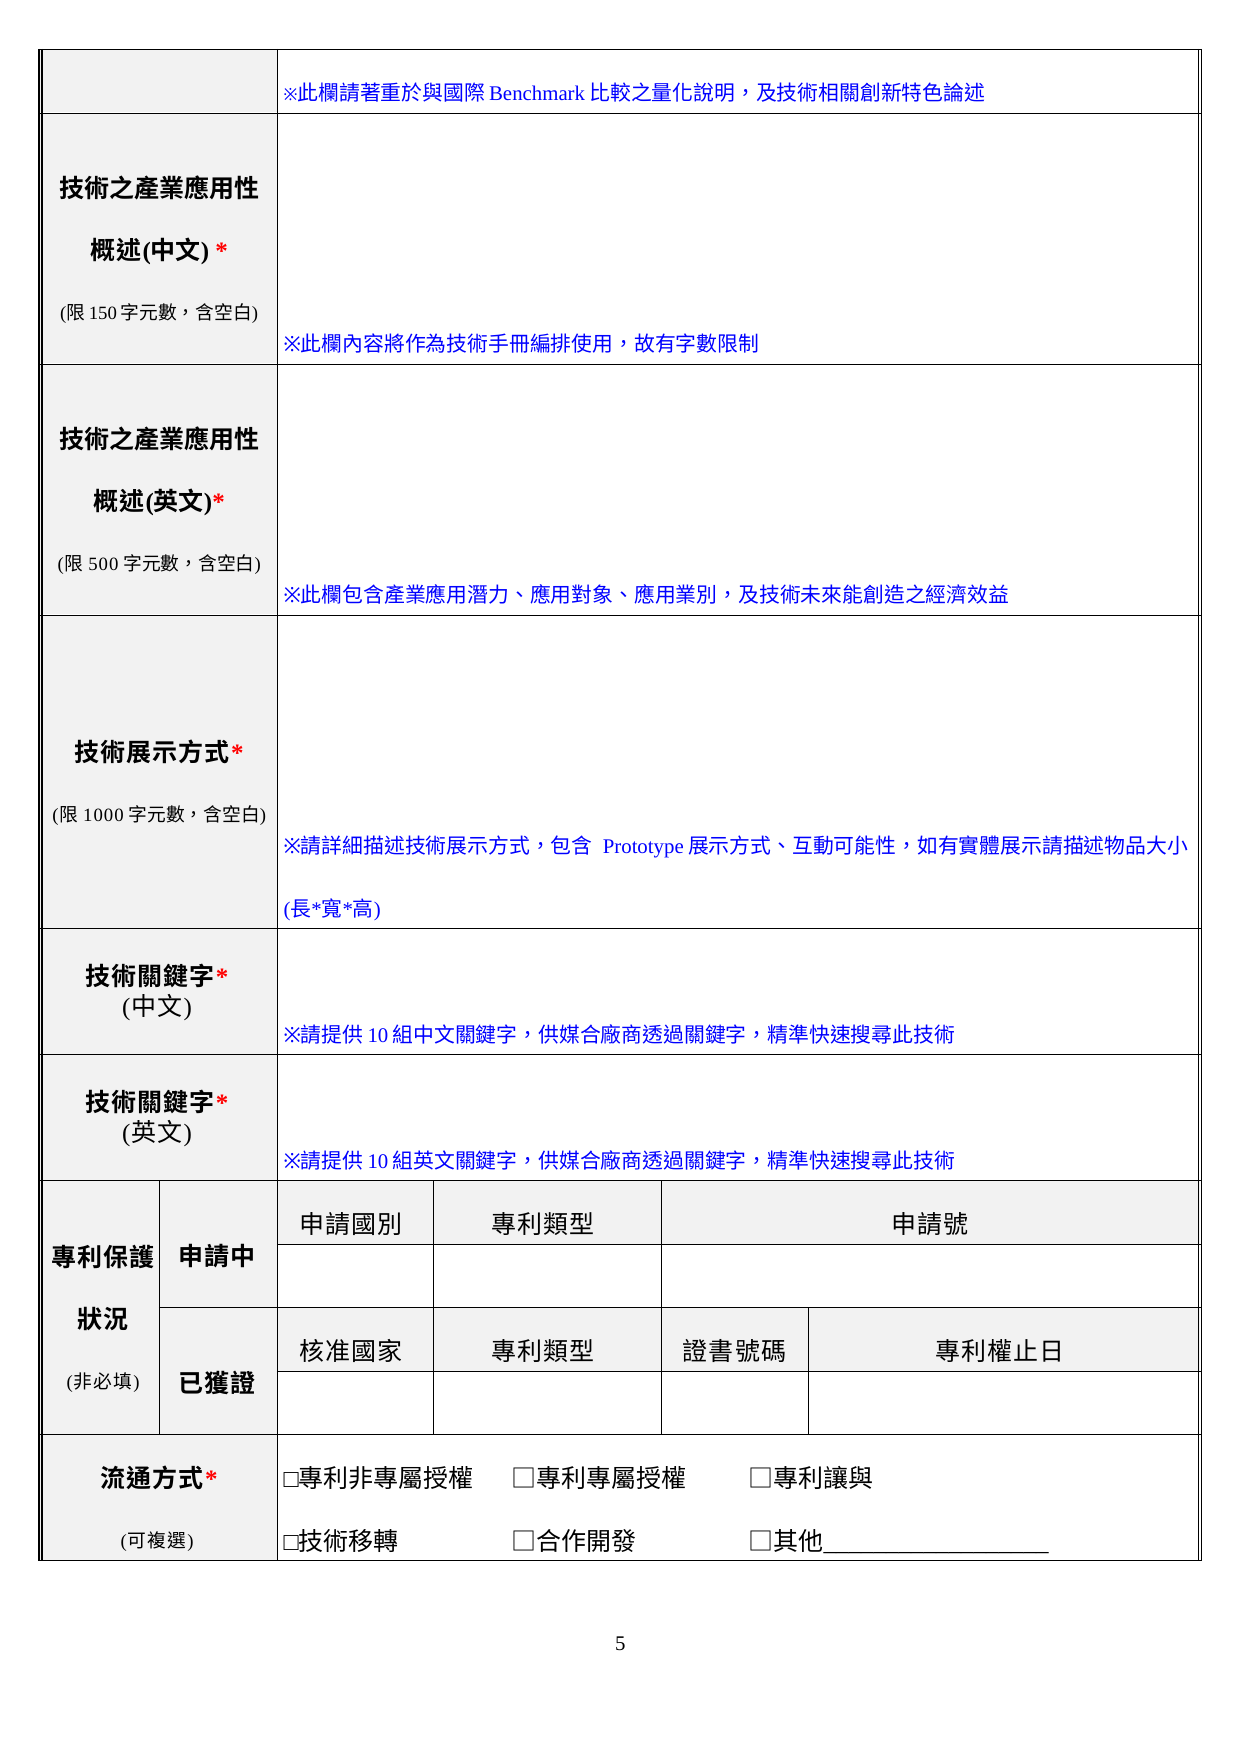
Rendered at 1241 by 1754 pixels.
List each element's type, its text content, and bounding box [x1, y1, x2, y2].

table_cell 技術之產業應用性概述(英文)* (限500字元數，含空白) [43, 365, 277, 614]
table_cell [662, 1245, 1198, 1307]
table_cell [662, 1372, 808, 1434]
table_cell □專利非專屬授權 □專利專屬授權 □專利讓與 □技術移轉 □合作開發 □其他__________________ [278, 1435, 1198, 1560]
table_cell ※請提供10組中文關鍵字，供媒合廠商透過關鍵字，精準快速搜尋此技術 [278, 929, 1198, 1054]
table_cell 技術之產業應用性概述(中文) * (限150字元數，含空白) [43, 114, 277, 363]
table_cell 流通方式* (可複選) [43, 1435, 277, 1560]
table_cell [43, 50, 277, 112]
table_cell 申請中 [160, 1181, 277, 1307]
table_cell 專利權止日 [809, 1308, 1198, 1371]
table_cell 技術展示方式* (限1000字元數，含空白) [43, 616, 277, 928]
table_cell 申請號 [662, 1181, 1198, 1244]
table_cell 證書號碼 [662, 1308, 808, 1371]
table_cell ※請提供10組英文關鍵字，供媒合廠商透過關鍵字，精準快速搜尋此技術 [278, 1055, 1198, 1180]
table_cell [278, 1245, 433, 1307]
table_cell 專利類型 [434, 1181, 661, 1244]
table_cell [809, 1372, 1198, 1434]
table_cell ※此欄內容將作為技術手冊編排使用，故有字數限制 [278, 114, 1198, 363]
table_cell 技術關鍵字* (中文) [43, 929, 277, 1054]
table_cell [434, 1372, 661, 1434]
table_cell 技術關鍵字* (英文) [43, 1055, 277, 1180]
table_cell 專利類型 [434, 1308, 661, 1371]
table_cell ※此欄包含產業應用潛力、應用對象、應用業別，及技術未來能創造之經濟效益 [278, 365, 1198, 614]
table_cell 核准國家 [278, 1308, 433, 1371]
table_cell [434, 1245, 661, 1307]
table_cell 專利保護狀況 (非必填) [43, 1181, 159, 1434]
table_cell 已獲證 [160, 1308, 277, 1434]
table_cell ※此欄請著重於與國際Benchmark比較之量化說明，及技術相關創新特色論述 [278, 50, 1198, 112]
table_cell ※請詳細描述技術展示方式，包含 Prototype展示方式、互動可能性，如有實體展示請描述物品大小(長*寬*高) [278, 616, 1198, 928]
table_cell [278, 1372, 433, 1434]
table_cell 申請國別 [278, 1181, 433, 1244]
